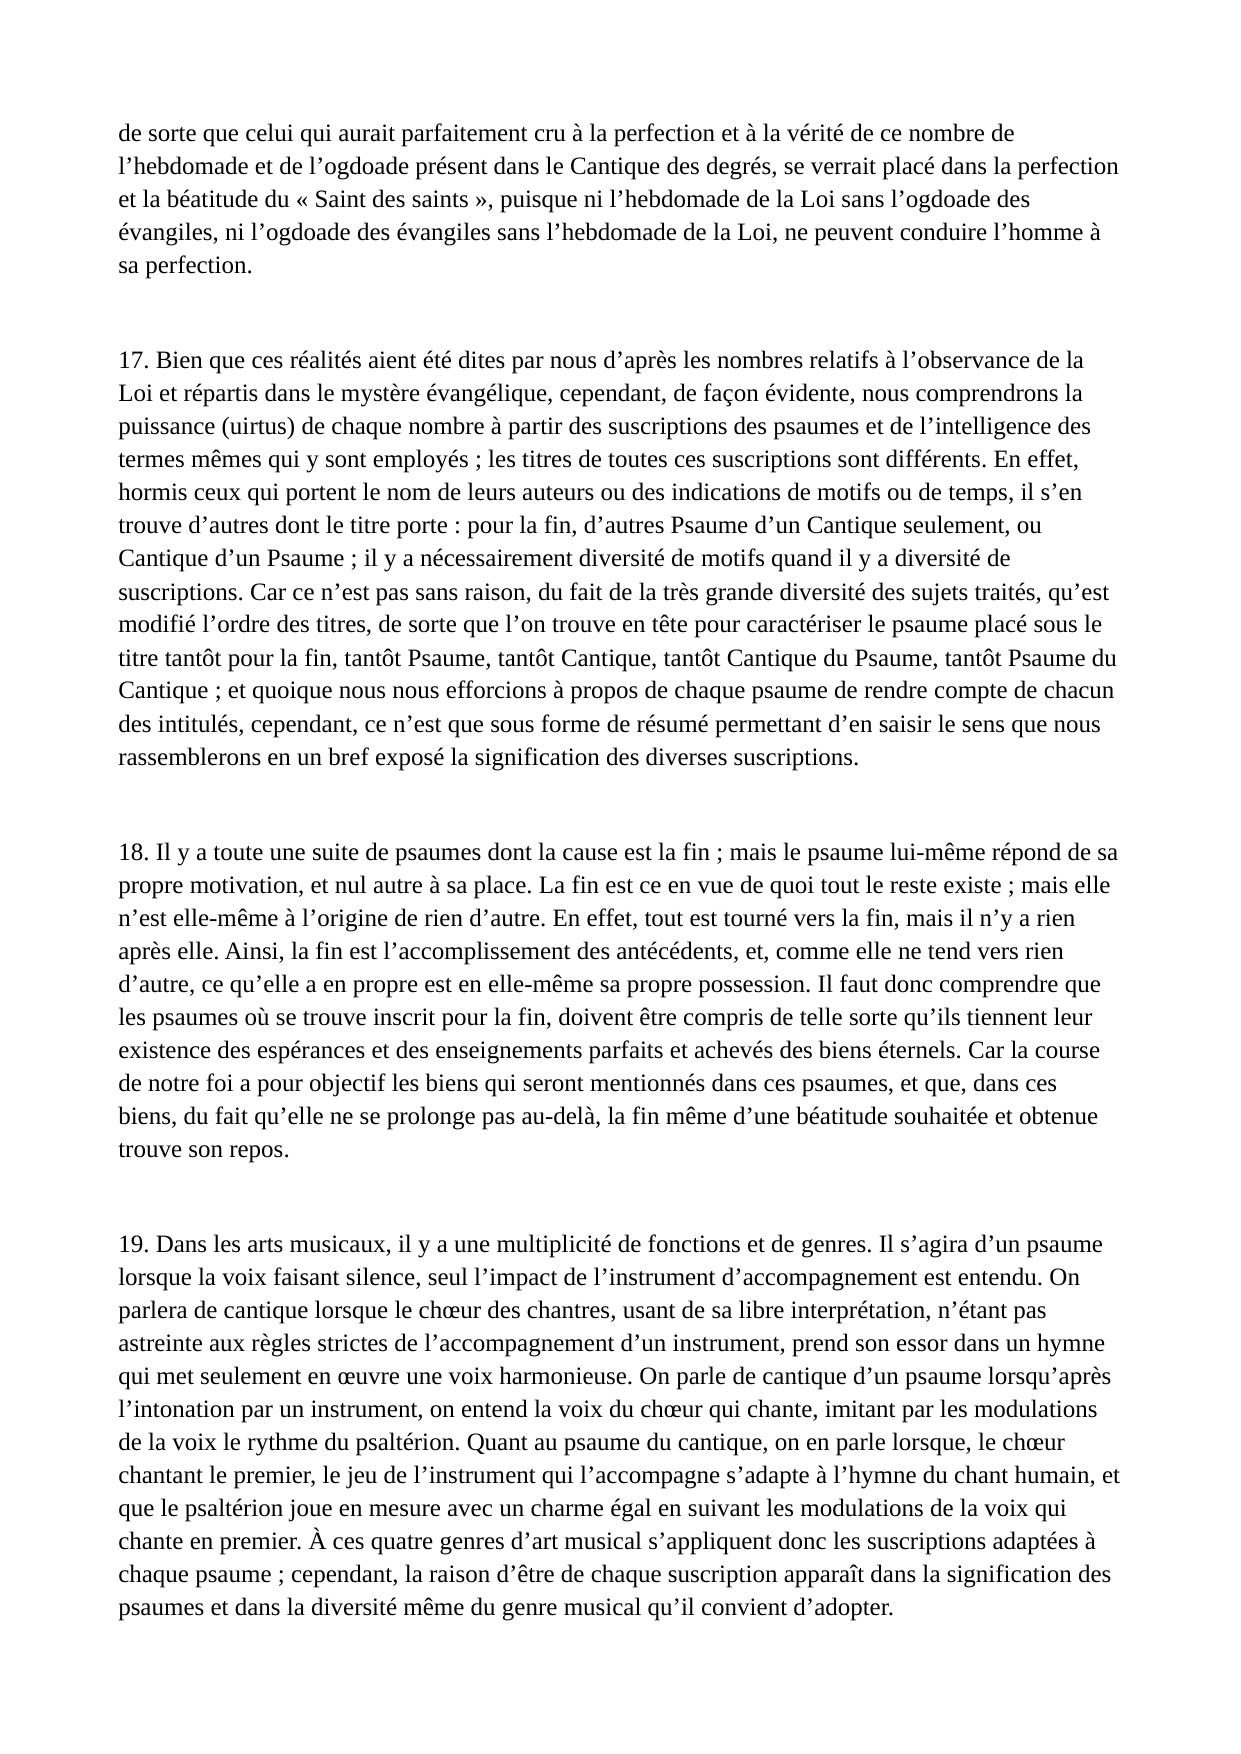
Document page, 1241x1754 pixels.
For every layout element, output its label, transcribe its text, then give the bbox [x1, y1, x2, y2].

text 19. Dans les arts musicaux, il y a une multiplicité de fonctions et de genres. Il s’agira d’un psaume lorsque la voix faisant silence, seul l’impact de l’instrument d’accompagnement est entendu. On parlera de cantique lorsque le chœur des chantres, usant de sa libre interprétation, n’étant pas astreinte aux règles strictes de l’accompagnement d’un instrument, prend son essor dans un hymne qui met seulement en œuvre une voix harmonieuse. On parle de cantique d’un psaume lorsqu’après l’intonation par un instrument, on entend la voix du chœur qui chante, imitant par les modulations de la voix le rythme du psaltérion. Quant au psaume du cantique, on en parle lorsque, le chœur chantant le premier, le jeu de l’instrument qui l’accompagne s’adapte à l’hymne du chant humain, et que le psaltérion joue en mesure avec un charme égal en suivant les modulations de la voix qui chante en premier. À ces quatre genres d’art musical s’appliquent donc les suscriptions adaptées à chaque psaume ; cependant, la raison d’être de chaque suscription apparaît dans la signification des psaumes et dans la diversité même du genre musical qu’il convient d’adopter. [118, 1229, 1122, 1621]
text de sorte que celui qui aurait parfaitement cru à la perfection et à la vérité de ce nombre de l’hebdomade et de l’ogdoade présent dans le Cantique des degrés, se verrait placé dans la perfection et la béatitude du « Saint des saints », puisque ni l’hebdomade de la Loi sans l’ogdoade des évangiles, ni l’ogdoade des évangiles sans l’hebdomade de la Loi, ne peuvent conduire l’homme à sa perfection. [118, 118, 1122, 279]
text 17. Bien que ces réalités aient été dites par nous d’après les nombres relatifs à l’observance de la Loi et répartis dans le mystère évangélique, cependant, de façon évidente, nous comprendrons la puissance (uirtus) de chaque nombre à partir des suscriptions des psaumes et de l’intelligence des termes mêmes qui y sont employés ; les titres de toutes ces suscriptions sont différents. En effet, hormis ceux qui portent le nom de leurs auteurs ou des indications de motifs ou de temps, il s’en trouve d’autres dont le titre porte : pour la fin, d’autres Psaume d’un Cantique seulement, ou Cantique d’un Psaume ; il y a nécessairement diversité de motifs quand il y a diversité de suscriptions. Car ce n’est pas sans raison, du fait de la très grande diversité des sujets traités, qu’est modifié l’ordre des titres, de sorte que l’on trouve en tête pour caractériser le psaume placé sous le titre tantôt pour la fin, tantôt Psaume, tantôt Cantique, tantôt Cantique du Psaume, tantôt Psaume du Cantique ; et quoique nous nous efforcions à propos de chaque psaume de rendre compte de chacun des intitulés, cependant, ce n’est que sous forme de résumé permettant d’en saisir le sens que nous rassemblerons en un bref exposé la signification des diverses suscriptions. [118, 345, 1122, 770]
text 18. Il y a toute une suite de psaumes dont la cause est la fin ; mais le psaume lui-même répond de sa propre motivation, et nul autre à sa place. La fin est ce en vue de quoi tout le reste existe ; mais elle n’est elle-même à l’origine de rien d’autre. En effet, tout est tourné vers la fin, mais il n’y a rien après elle. Ainsi, la fin est l’accomplissement des antécédents, et, comme elle ne tend vers rien d’autre, ce qu’elle a en propre est en elle-même sa propre possession. Il faut donc comprendre que les psaumes où se trouve inscrit pour la fin, doivent être compris de telle sorte qu’ils tiennent leur existence des espérances et des enseignements parfaits et achevés des biens éternels. Car la course de notre foi a pour objectif les biens qui seront mentionnés dans ces psaumes, et que, dans ces biens, du fait qu’elle ne se prolonge pas au-delà, la fin même d’une béatitude souhaitée et obtenue trouve son repos. [118, 837, 1122, 1163]
